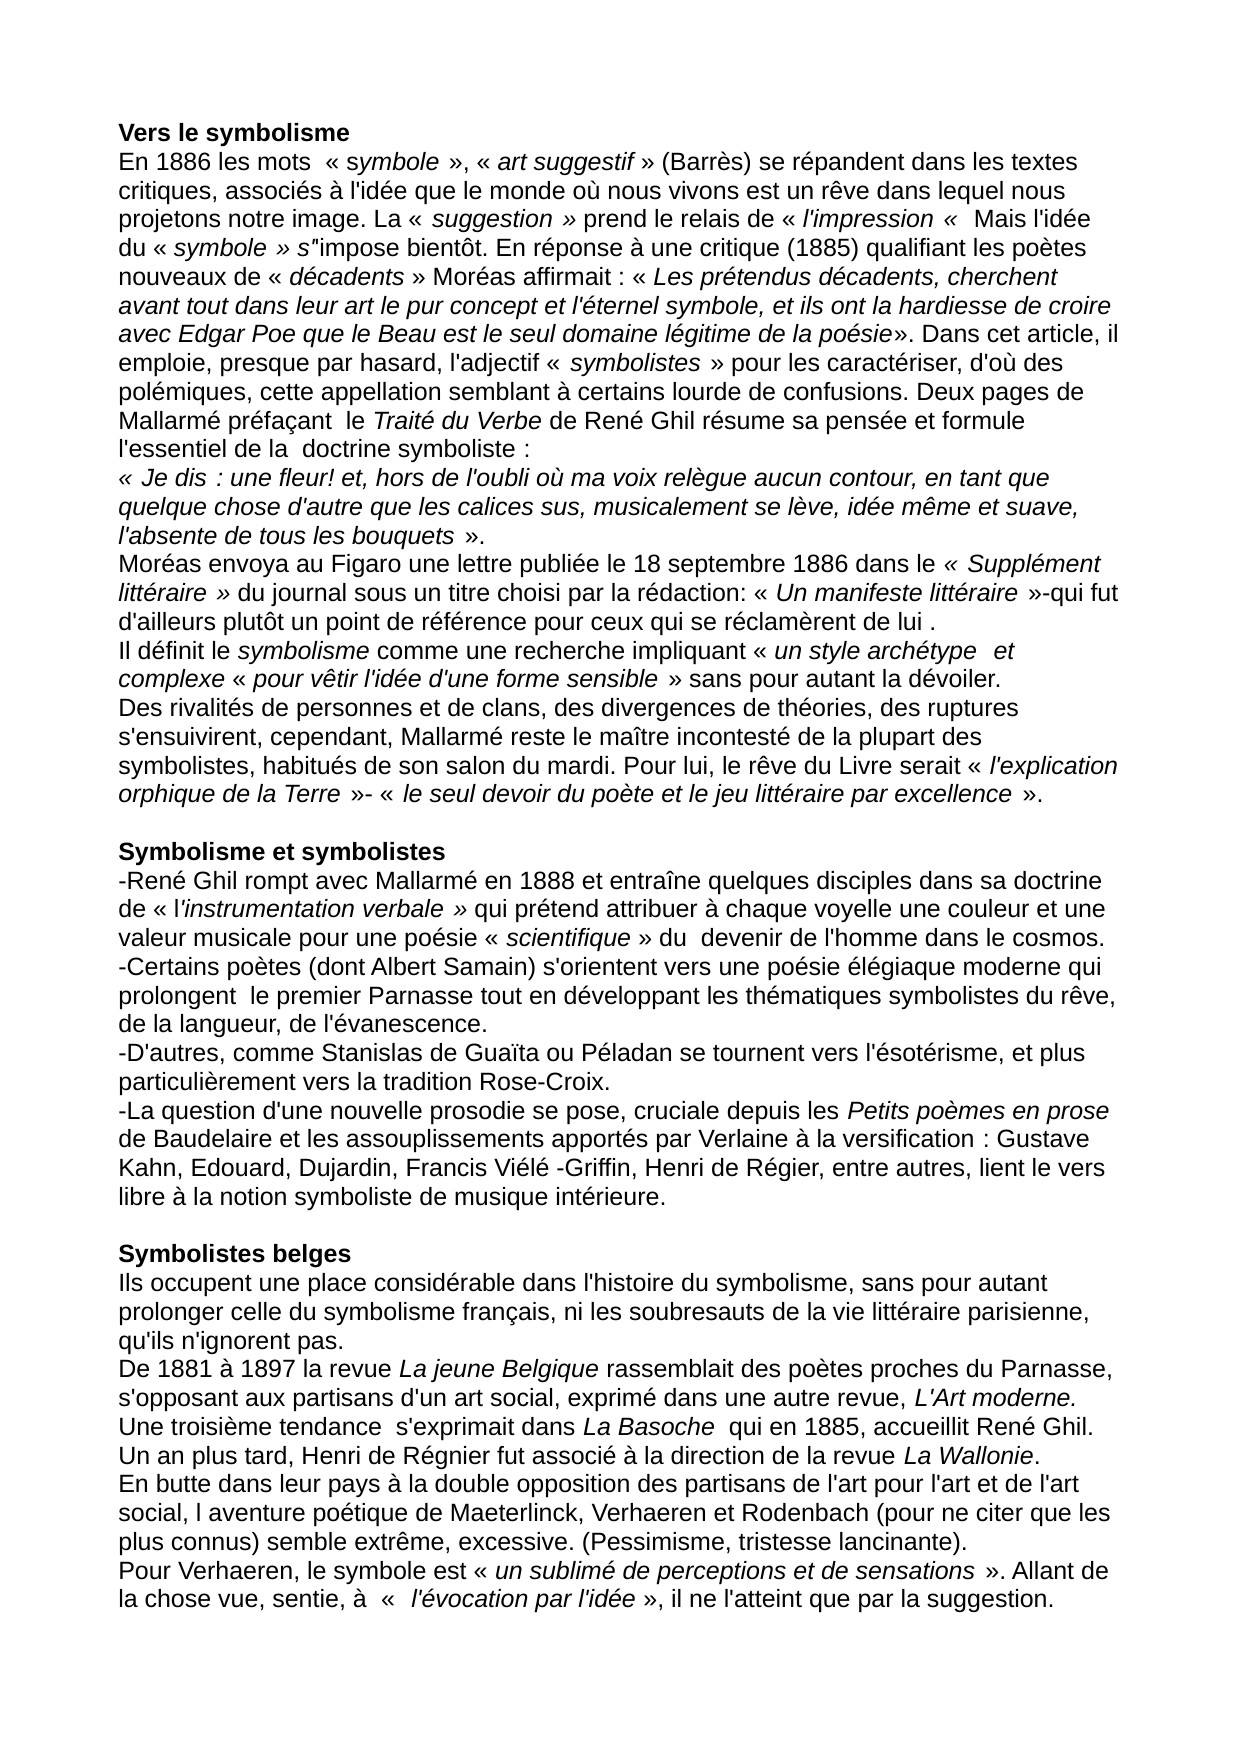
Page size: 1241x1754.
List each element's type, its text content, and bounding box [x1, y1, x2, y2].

text En butte dans leur pays à la double opposition des partisans de l'art pour l'art et de l'art social, l aventure poétique de Maeterlinck, Verhaeren et Rodenbach (pour ne citer que les plus connus) semble extrême, excessive. (Pessimisme, tristesse lancinante). [118, 1469, 1122, 1556]
text « Je dis : une fleur! et, hors de l'oubli où ma voix relègue aucun contour, en tant que quelque chose d'autre que les calices sus, musicalement se lève, idée même et suave, l'absente de tous les bouquets ». [118, 463, 1122, 549]
text Des rivalités de personnes et de clans, des divergences de théories, des ruptures s'ensuivirent, cependant, Mallarmé reste le maître incontesté de la plupart des symbolistes, habitués de son salon du mardi. Pour lui, le rêve du Livre serait « l'explication orphique de la Terre »- « le seul devoir du poète et le jeu littéraire par excellence ». [118, 693, 1122, 808]
text Moréas envoya au Figaro une lettre publiée le 18 septembre 1886 dans le « Supplément littéraire » du journal sous un titre choisi par la rédaction: « Un manifeste littéraire »-qui fut d'ailleurs plutôt un point de référence pour ceux qui se réclamèrent de lui . [118, 549, 1122, 636]
text -D'autres, comme Stanislas de Guaïta ou Péladan se tournent vers l'ésotérisme, et plus particulièrement vers la tradition Rose-Croix. [118, 1038, 1122, 1096]
text Vers le symbolisme [118, 118, 1122, 147]
text De 1881 à 1897 la revue La jeune Belgique rassemblait des poètes proches du Parnasse, s'opposant aux partisans d'un art social, exprimé dans une autre revue, L'Art moderne. [118, 1354, 1122, 1412]
text -La question d'une nouvelle prosodie se pose, cruciale depuis les Petits poèmes en prose de Baudelaire et les assouplissements apportés par Verlaine à la versification : Gustave Kahn, Edouard, Dujardin, Francis Viélé -Griffin, Henri de Régier, entre autres, lient le vers libre à la notion symboliste de musique intérieure. [118, 1096, 1122, 1211]
text Une troisième tendance s'exprimait dans La Basoche qui en 1885, accueillit René Ghil. Un an plus tard, Henri de Régnier fut associé à la direction de la revue La Wallonie. [118, 1412, 1122, 1469]
text -Certains poètes (dont Albert Samain) s'orientent vers une poésie élégiaque moderne qui prolongent le premier Parnasse tout en développant les thématiques symbolistes du rêve, de la langueur, de l'évanescence. [118, 952, 1122, 1038]
text En 1886 les mots « symbole », « art suggestif » (Barrès) se répandent dans les textes critiques, associés à l'idée que le monde où nous vivons est un rêve dans lequel nous projetons notre image. La « suggestion » prend le relais de « l'impression « Mais l'idée du « symbole » s''impose bientôt. En réponse à une critique (1885) qualifiant les poètes nouveaux de « décadents » Moréas affirmait : « Les prétendus décadents, cherchent avant tout dans leur art le pur concept et l'éternel symbole, et ils ont la hardiesse de croire avec Edgar Poe que le Beau est le seul domaine légitime de la poésie». Dans cet article, il emploie, presque par hasard, l'adjectif « symbolistes » pour les caractériser, d'où des polémiques, cette appellation semblant à certains lourde de confusions. Deux pages de Mallarmé préfaçant le Traité du Verbe de René Ghil résume sa pensée et formule l'essentiel de la doctrine symboliste : [118, 147, 1122, 463]
text Symbolistes belges [118, 1239, 1122, 1268]
text Pour Verhaeren, le symbole est « un sublimé de perceptions et de sensations ». Allant de [118, 1556, 1122, 1584]
text Ils occupent une place considérable dans l'histoire du symbolisme, sans pour autant prolonger celle du symbolisme français, ni les soubresauts de la vie littéraire parisienne, qu'ils n'ignorent pas. [118, 1268, 1122, 1354]
text la chose vue, sentie, à « l'évocation par l'idée », il ne l'atteint que par la suggestion. [118, 1584, 1122, 1613]
text -René Ghil rompt avec Mallarmé en 1888 et entraîne quelques disciples dans sa doctrine de « l'instrumentation verbale » qui prétend attribuer à chaque voyelle une couleur et une valeur musicale pour une poésie « scientifique » du devenir de l'homme dans le cosmos. [118, 866, 1122, 952]
text Symbolisme et symbolistes [118, 837, 1122, 866]
text Il définit le symbolisme comme une recherche impliquant « un style archétype et complexe « pour vêtir l'idée d'une forme sensible » sans pour autant la dévoiler. [118, 636, 1122, 693]
